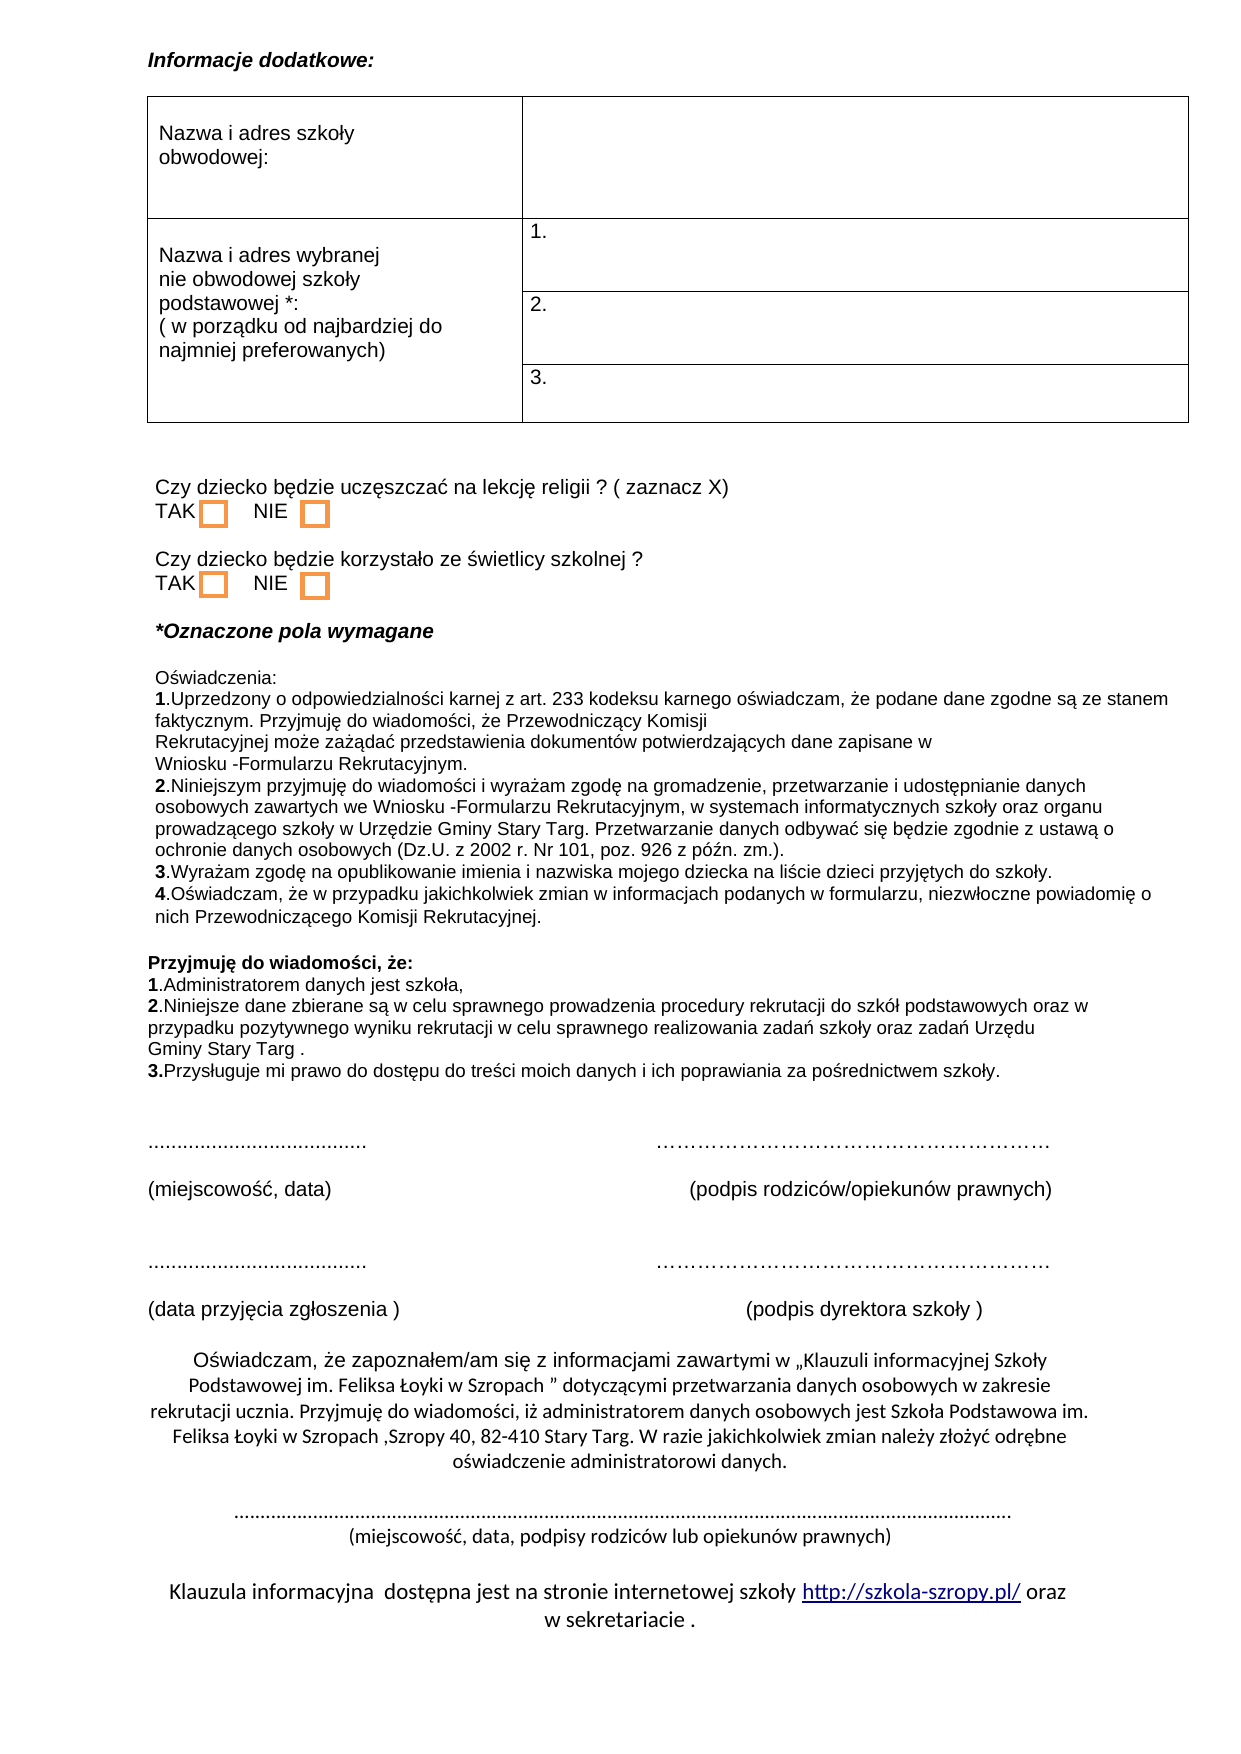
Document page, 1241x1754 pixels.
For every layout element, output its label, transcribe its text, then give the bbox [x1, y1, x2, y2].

text Informacje dodatkowe: [148, 48, 1093, 72]
text ...................................... ………………………………………………… [148, 1129, 1093, 1153]
table_cell Nazwa i adres wybranej nie obwodowej szkoły podstawowej *: ( w porządku od najbardziej do najmniej preferowanych) [148, 219, 522, 422]
text (miejscowość, data) (podpis rodziców/opiekunów prawnych) [148, 1177, 1093, 1201]
table_cell Czy dziecko będzie uczęszczać na lekcję religii ? ( zaznacz X) TAK NIE Czy dziecko będzie korzystało ze świetlicy szkolnej ? TAK NIE *Oznaczone pola wymagane Oświadczenia: 1.Uprzedzony o odpowiedzialności karnej z art. 233 kodeksu karnego oświadczam, że podane dane zgodne są ze stanem faktycznym. Przyjmuję do wiadomości, że Przewodniczący Komisji Rekrutacyjnej może zażądać przedstawienia dokumentów potwierdzających dane zapisane w Wniosku -Formularzu Rekrutacyjnym. 2.Niniejszym przyjmuję do wiadomości i wyrażam zgodę na gromadzenie, przetwarzanie i udostępnianie danych osobowych zawartych we Wniosku -Formularzu Rekrutacyjnym, w systemach informatycznych szkoły oraz organu prowadzącego szkoły w Urzędzie Gminy Stary Targ. Przetwarzanie danych odbywać się będzie zgodnie z ustawą o ochronie danych osobowych (Dz.U. z 2002 r. Nr 101, poz. 926 z późn. zm.). 3.Wyrażam zgodę na opublikowanie imienia i nazwiska mojego dziecka na liście dzieci przyjętych do szkoły. 4.Oświadczam, że w przypadku jakichkolwiek zmian w informacjach podanych w formularzu, niezwłoczne powiadomię o nich Przewodniczącego Komisji Rekrutacyjnej. [148, 423, 1189, 928]
table_cell 3. [523, 365, 1188, 422]
text ...................................... ………………………………………………… [148, 1249, 1093, 1273]
table_header [523, 97, 1188, 217]
table_header Nazwa i adres szkoły obwodowej: [148, 97, 522, 217]
text 1.Administratorem danych jest szkoła, [148, 973, 1093, 995]
text Oświadczam, że zapoznałem/am się z informacjami zawartymi w „Klauzuli informacyjnej Szkoły Podstawowej im. Feliksa Łoyki w Szropach ” dotyczącymi przetwarzania danych osobowych w zakresie rekrutacji ucznia. Przyjmuję do wiadomości, iż administratorem danych osobowych jest Szkoła Podstawowa im. Feliksa Łoyki w Szropach ,Szropy 40, 82-410 Stary Targ. W razie jakichkolwiek zmian należy złożyć odrębne oświadczenie administratorowi danych. [148, 1347, 1093, 1474]
text 2.Niniejsze dane zbierane są w celu sprawnego prowadzenia procedury rekrutacji do szkół podstawowych oraz w przypadku pozytywnego wyniku rekrutacji w celu sprawnego realizowania zadań szkoły oraz zadań Urzędu Gminy Stary Targ . [148, 995, 1093, 1059]
text Klauzula informacyjna dostępna jest na stronie internetowej szkoły http://szkola-szropy.pl/ oraz [148, 1577, 1093, 1605]
text .................................................................................................................................................... [148, 1498, 1093, 1523]
text (miejscowość, data, podpisy rodziców lub opiekunów prawnych) [148, 1523, 1093, 1549]
text w sekretariacie . [148, 1605, 1093, 1633]
text (data przyjęcia zgłoszenia ) (podpis dyrektora szkoły ) [148, 1297, 1093, 1321]
text 3.Przysługuje mi prawo do dostępu do treści moich danych i ich poprawiania za pośrednictwem szkoły. [148, 1059, 1093, 1081]
table_cell 1. [523, 219, 1188, 291]
table_cell 2. [523, 292, 1188, 364]
text Przyjmuję do wiadomości, że: [148, 952, 1093, 973]
